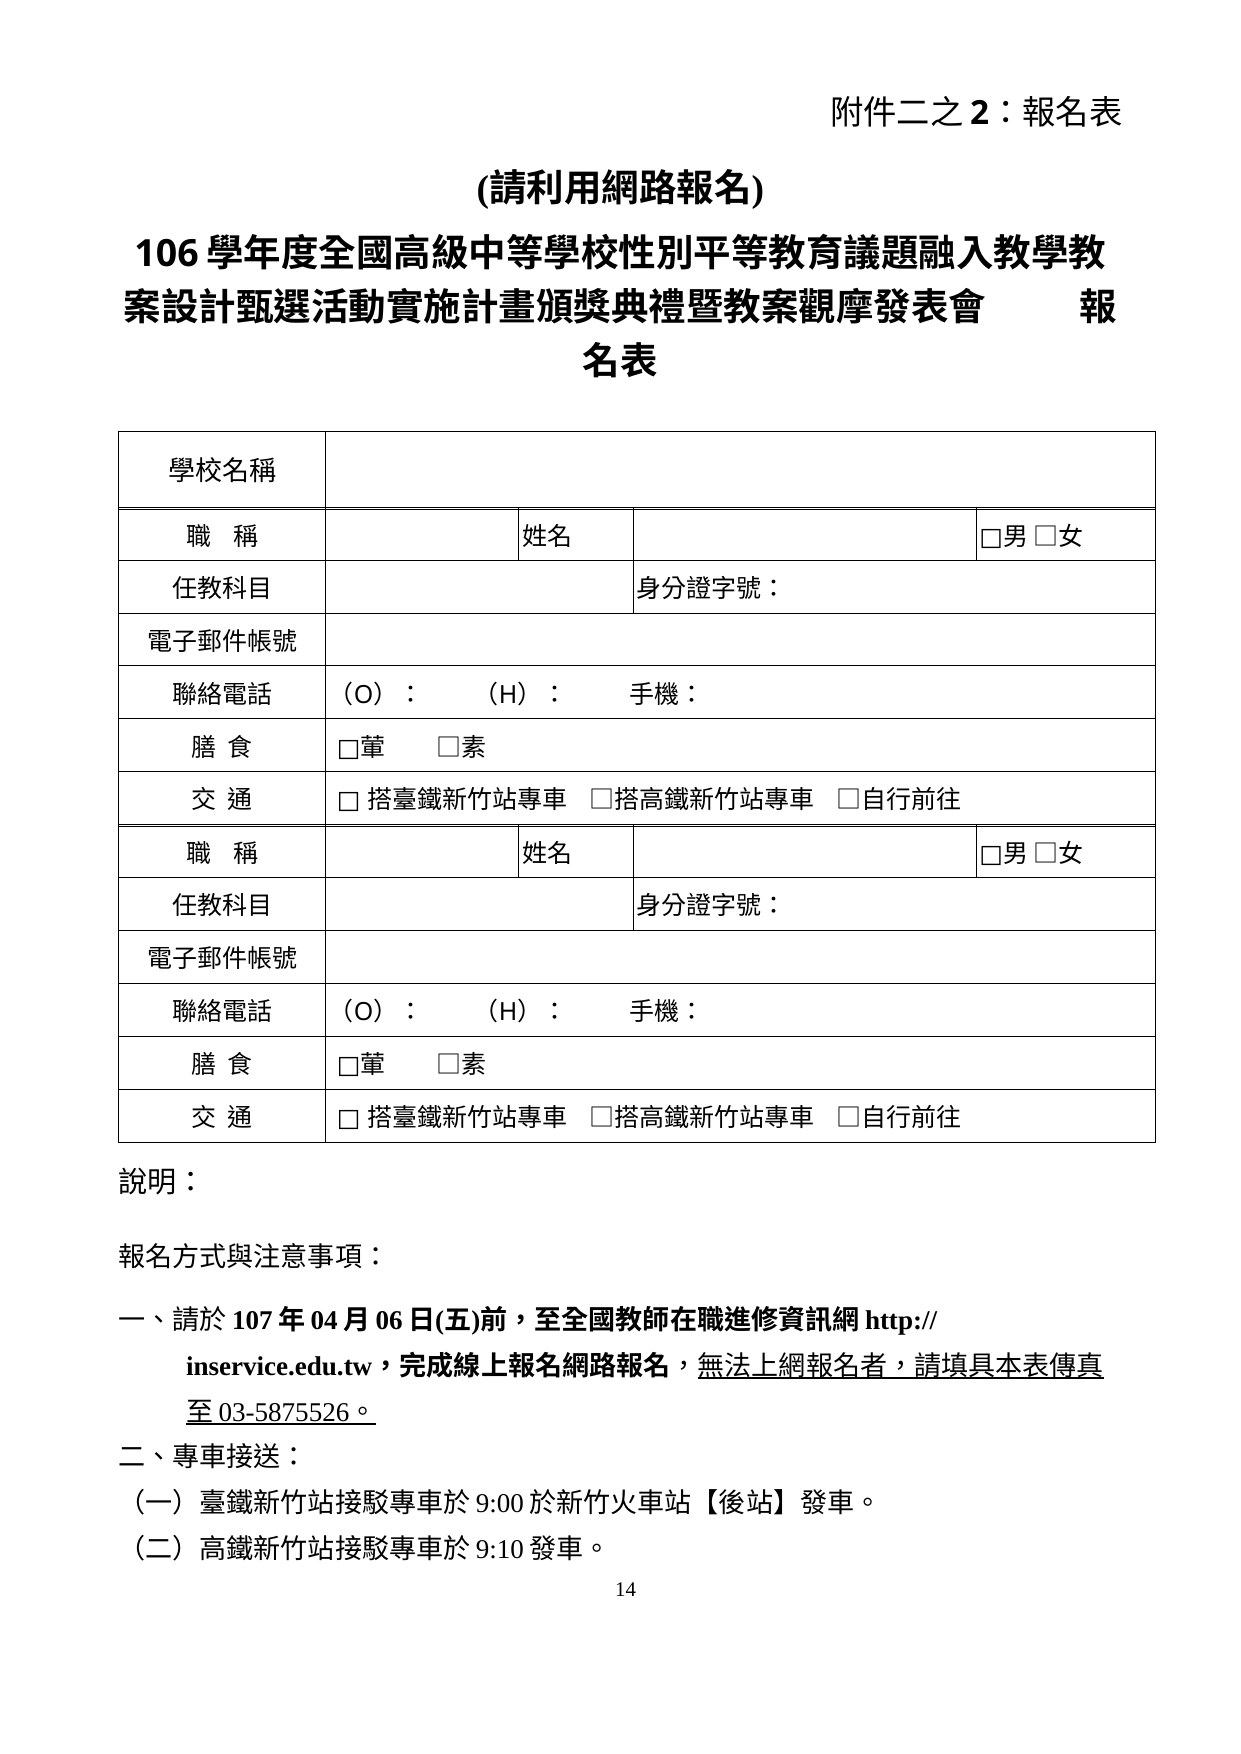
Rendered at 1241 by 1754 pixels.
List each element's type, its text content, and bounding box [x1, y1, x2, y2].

table_header 學校名稱 [119, 432, 325, 507]
text (請利用網路報名) [118, 147, 1122, 222]
table_cell □ 搭臺鐵新竹站專車 □搭高鐵新竹站專車 □自行前往 [326, 1090, 1155, 1142]
table_cell 電子郵件帳號 [119, 614, 325, 665]
table_cell 職 稱 [119, 510, 325, 559]
table_cell [634, 510, 976, 559]
table_cell 聯絡電話 [119, 666, 325, 718]
table_cell 職 稱 [119, 827, 325, 877]
text （二）高鐵新竹站接駁專車於9:10發車。 [118, 1522, 1131, 1568]
table_cell 膳 食 [119, 719, 325, 771]
table_cell [326, 561, 633, 612]
table_cell 身分證字號： [634, 878, 1155, 930]
table_cell 身分證字號： [634, 561, 1155, 612]
table_cell [326, 878, 633, 930]
table_cell （O）： （H）： 手機： [326, 666, 1155, 718]
text 附件二之2：報名表 [118, 72, 1122, 147]
table_cell 電子郵件帳號 [119, 931, 325, 983]
table_cell 膳 食 [119, 1037, 325, 1089]
table_cell □男 □女 [977, 827, 1155, 877]
table_cell 姓名 [519, 827, 633, 877]
text 說明： [118, 1143, 1122, 1218]
table_cell （O）： （H）： 手機： [326, 984, 1155, 1036]
table_cell 交 通 [119, 772, 325, 824]
table_cell □ 搭臺鐵新竹站專車 □搭高鐵新竹站專車 □自行前往 [326, 772, 1155, 824]
table_cell [326, 931, 1155, 983]
table_cell □葷 □素 [326, 1037, 1155, 1089]
table_cell 聯絡電話 [119, 984, 325, 1036]
table_cell 任教科目 [119, 561, 325, 612]
table_cell □男 □女 [977, 510, 1155, 559]
table_cell 交 通 [119, 1090, 325, 1142]
table_cell [634, 827, 976, 877]
text 106學年度全國高級中等學校性別平等教育議題融入教學教案設計甄選活動實施計畫頒獎典禮暨教案觀摩發表會 報名表 [118, 222, 1122, 386]
table_cell [326, 510, 518, 559]
table_header [326, 432, 1155, 507]
text 報名方式與注意事項： [118, 1218, 1122, 1293]
text （一）臺鐵新竹站接駁專車於9:00於新竹火車站【後站】發車。 [118, 1476, 1131, 1522]
text 一、請於107年04月06日(五)前，至全國教師在職進修資訊網http://inservice.edu.tw，完成線上報名網路報名，無法上網報名者，請填具本表傳真至03-5875526。 [118, 1293, 1131, 1430]
table_cell [326, 614, 1155, 665]
table_cell [326, 827, 518, 877]
table_cell 任教科目 [119, 878, 325, 930]
text 二、專車接送： [118, 1430, 1131, 1476]
table_cell □葷 □素 [326, 719, 1155, 771]
table_cell 姓名 [519, 510, 633, 559]
